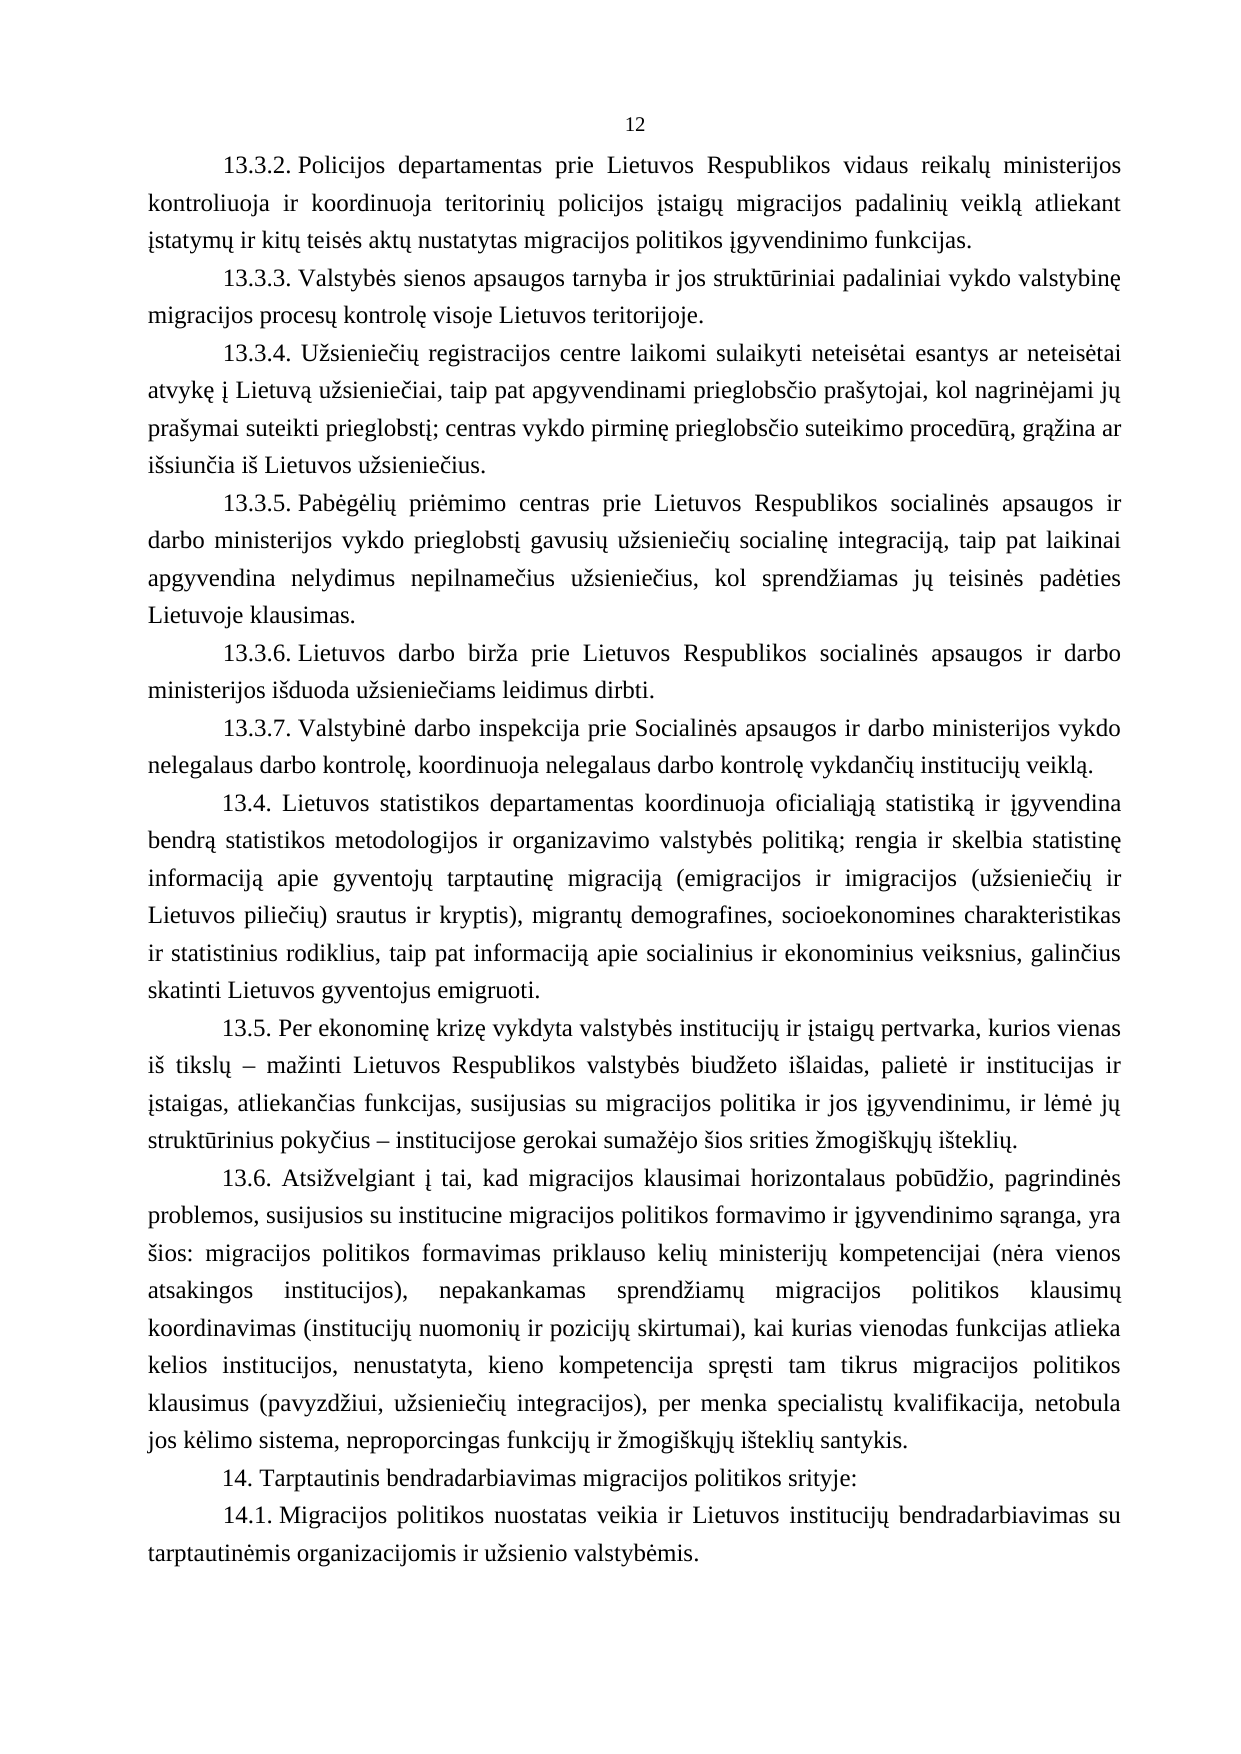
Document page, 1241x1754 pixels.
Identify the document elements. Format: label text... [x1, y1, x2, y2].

text 13.3.7. Valstybinė darbo inspekcija prie Socialinės apsaugos ir darbo ministerijos vykdo nelegalaus darbo kontrolę, koordinuoja nelegalaus darbo kontrolę vykdančių institucijų veiklą. [148, 704, 1122, 779]
text 13.3.2. Policijos departamentas prie Lietuvos Respublikos vidaus reikalų ministerijos kontroliuoja ir koordinuoja teritorinių policijos įstaigų migracijos padalinių veiklą atliekant įstatymų ir kitų teisės aktų nustatytas migracijos politikos įgyvendinimo funkcijas. [148, 142, 1122, 254]
text 13.3.3. Valstybės sienos apsaugos tarnyba ir jos struktūriniai padaliniai vykdo valstybinę migracijos procesų kontrolę visoje Lietuvos teritorijoje. [148, 254, 1122, 329]
text 13.3.4. Užsieniečių registracijos centre laikomi sulaikyti neteisėtai esantys ar neteisėtai atvykę į Lietuvą užsieniečiai, taip pat apgyvendinami prieglobsčio prašytojai, kol nagrinėjami jų prašymai suteikti prieglobstį; centras vykdo pirminę prieglobsčio suteikimo procedūrą, grąžina ar išsiunčia iš Lietuvos užsieniečius. [148, 329, 1122, 479]
text 13.4. Lietuvos statistikos departamentas koordinuoja oficialiąją statistiką ir įgyvendina bendrą statistikos metodologijos ir organizavimo valstybės politiką; rengia ir skelbia statistinę informaciją apie gyventojų tarptautinę migraciją (emigracijos ir imigracijos (užsieniečių ir Lietuvos piliečių) srautus ir kryptis), migrantų demografines, socioekonomines charakteristikas ir statistinius rodiklius, taip pat informaciją apie socialinius ir ekonominius veiksnius, galinčius skatinti Lietuvos gyventojus emigruoti. [148, 779, 1122, 1004]
text 13.6. Atsižvelgiant į tai, kad migracijos klausimai horizontalaus pobūdžio, pagrindinės problemos, susijusios su institucine migracijos politikos formavimo ir įgyvendinimo sąranga, yra šios: migracijos politikos formavimas priklauso kelių ministerijų kompetencijai (nėra vienos atsakingos institucijos), nepakankamas sprendžiamų migracijos politikos klausimų koordinavimas (institucijų nuomonių ir pozicijų skirtumai), kai kurias vienodas funkcijas atlieka kelios institucijos, nenustatyta, kieno kompetencija spręsti tam tikrus migracijos politikos klausimus (pavyzdžiui, užsieniečių integracijos), per menka specialistų kvalifikacija, netobula jos kėlimo sistema, neproporcingas funkcijų ir žmogiškųjų išteklių santykis. [148, 1154, 1122, 1454]
text 14. Tarptautinis bendradarbiavimas migracijos politikos srityje: [148, 1454, 1122, 1492]
text 13.5. Per ekonominę krizę vykdyta valstybės institucijų ir įstaigų pertvarka, kurios vienas iš tikslų – mažinti Lietuvos Respublikos valstybės biudžeto išlaidas, palietė ir institucijas ir įstaigas, atliekančias funkcijas, susijusias su migracijos politika ir jos įgyvendinimu, ir lėmė jų struktūrinius pokyčius – institucijose gerokai sumažėjo šios srities žmogiškųjų išteklių. [148, 1004, 1122, 1154]
text 13.3.5. Pabėgėlių priėmimo centras prie Lietuvos Respublikos socialinės apsaugos ir darbo ministerijos vykdo prieglobstį gavusių užsieniečių socialinę integraciją, taip pat laikinai apgyvendina nelydimus nepilnamečius užsieniečius, kol sprendžiamas jų teisinės padėties Lietuvoje klausimas. [148, 479, 1122, 629]
text 13.3.6. Lietuvos darbo birža prie Lietuvos Respublikos socialinės apsaugos ir darbo ministerijos išduoda užsieniečiams leidimus dirbti. [148, 629, 1122, 704]
text 14.1. Migracijos politikos nuostatas veikia ir Lietuvos institucijų bendradarbiavimas su tarptautinėmis organizacijomis ir užsienio valstybėmis. [148, 1492, 1122, 1567]
